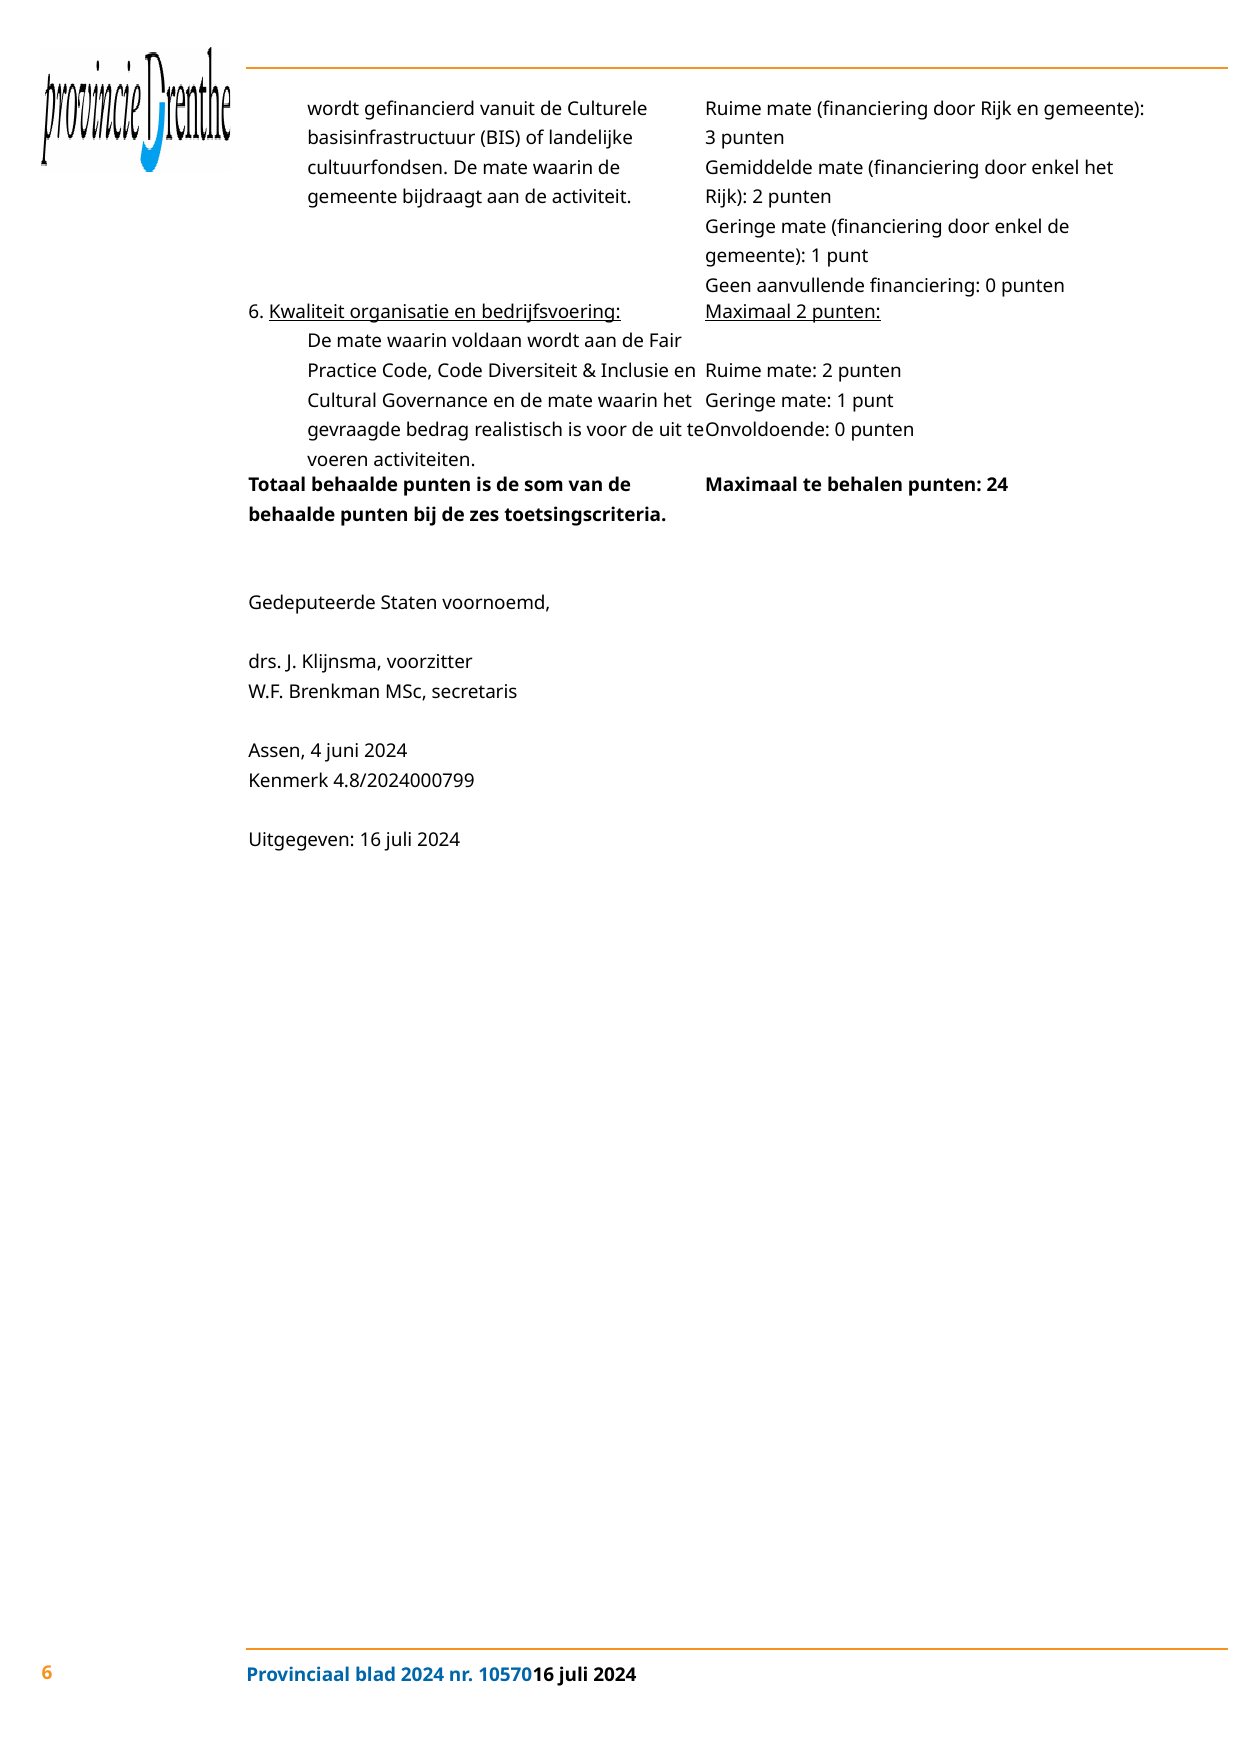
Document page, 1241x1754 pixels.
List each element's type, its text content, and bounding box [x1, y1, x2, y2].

text Kenmerk 4.8/2024000799 [248, 767, 1152, 793]
table_cell wordt gefinancierd vanuit de Culturele basisinfrastructuur (BIS) of landelijke cultuurfondsen. De mate waarin de gemeente bijdraagt aan de activiteit. [248, 95, 705, 298]
table_cell Ruime mate (financiering door Rijk en gemeente): 3 punten Gemiddelde mate (financiering door enkel het Rijk): 2 punten Geringe mate (financiering door enkel de gemeente): 1 punt Geen aanvullende financiering: 0 punten [705, 95, 1152, 298]
picture [41, 47, 231, 172]
text Gedeputeerde Staten voornoemd, [248, 589, 1152, 615]
table_cell Totaal behaalde punten is de som van de behaalde punten bij de zes toetsingscriteria. [248, 472, 705, 527]
table_cell 6. Kwaliteit organisatie en bedrijfsvoering: De mate waarin voldaan wordt aan de Fair Practice Code, Code Diversiteit & Inclusie en Cultural Governance en de mate waarin het gevraagde bedrag realistisch is voor de uit te voeren activiteiten. [248, 298, 705, 472]
text Assen, 4 juni 2024 [248, 737, 1152, 763]
text Uitgegeven: 16 juli 2024 [248, 826, 1152, 852]
text W.F. Brenkman MSc, secretaris [248, 678, 1152, 704]
text drs. J. Klijnsma, voorzitter [248, 648, 1152, 674]
table_cell Maximaal te behalen punten: 24 [705, 472, 1152, 527]
table_cell Maximaal 2 punten: Ruime mate: 2 punten Geringe mate: 1 punt Onvoldoende: 0 punten [705, 298, 1152, 472]
